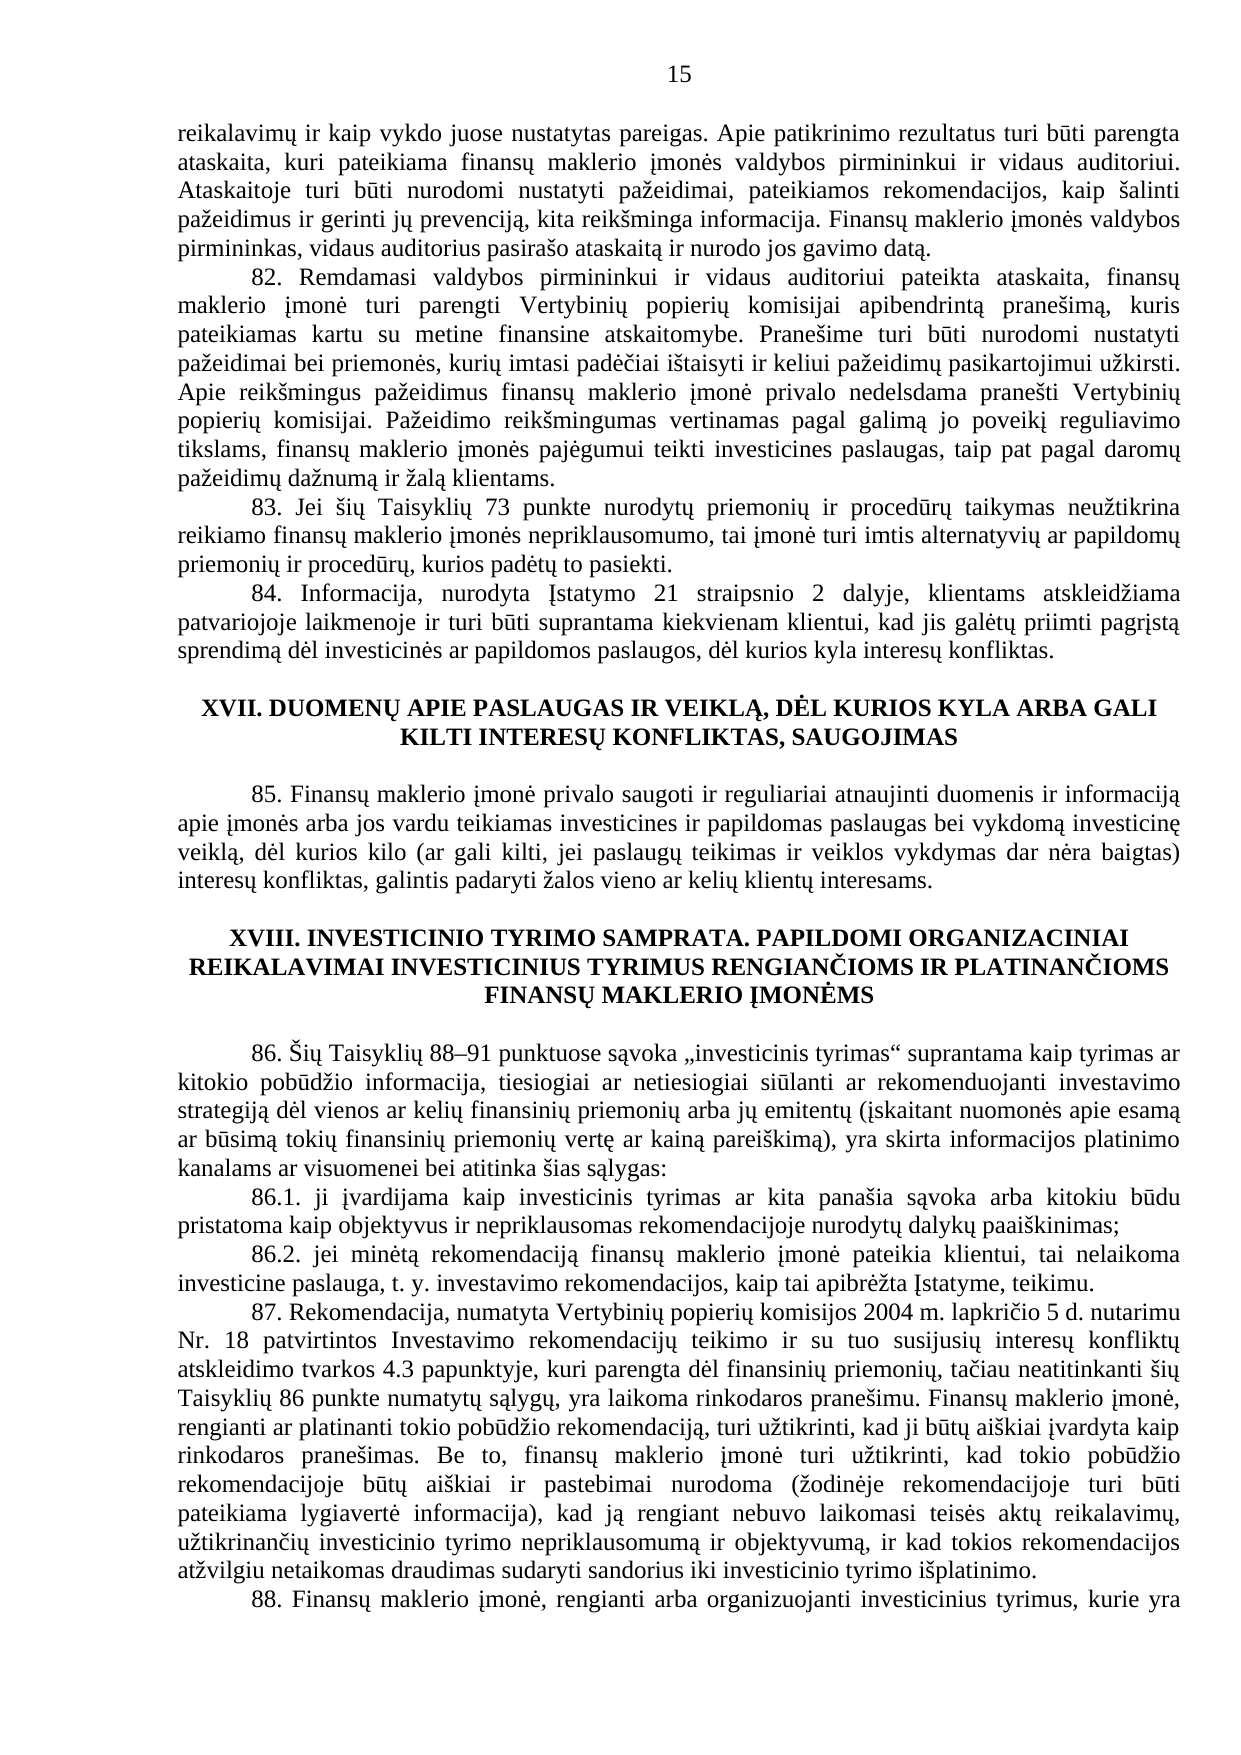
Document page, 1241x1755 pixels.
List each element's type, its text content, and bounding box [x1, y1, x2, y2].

text 85. Finansų maklerio įmonė privalo saugoti ir reguliariai atnaujinti duomenis ir informaciją apie įmonės arba jos vardu teikiamas investicines ir papildomas paslaugas bei vykdomą investicinę veiklą, dėl kurios kilo (ar gali kilti, jei paslaugų teikimas ir veiklos vykdymas dar nėra baigtas) interesų konfliktas, galintis padaryti žalos vieno ar kelių klientų interesams. [177, 779, 1181, 894]
text 82. Remdamasi valdybos pirmininkui ir vidaus auditoriui pateikta ataskaita, finansų maklerio įmonė turi parengti Vertybinių popierių komisijai apibendrintą pranešimą, kuris pateikiamas kartu su metine finansine atskaitomybe. Pranešime turi būti nurodomi nustatyti pažeidimai bei priemonės, kurių imtasi padėčiai ištaisyti ir keliui pažeidimų pasikartojimui užkirsti. Apie reikšmingus pažeidimus finansų maklerio įmonė privalo nedelsdama pranešti Vertybinių popierių komisijai. Pažeidimo reikšmingumas vertinamas pagal galimą jo poveikį reguliavimo tikslams, finansų maklerio įmonės pajėgumui teikti investicines paslaugas, taip pat pagal daromų pažeidimų dažnumą ir žalą klientams. [177, 262, 1181, 492]
text 86.1. ji įvardijama kaip investicinis tyrimas ar kita panašia sąvoka arba kitokiu būdu pristatoma kaip objektyvus ir nepriklausomas rekomendacijoje nurodytų dalykų paaiškinimas; [177, 1182, 1181, 1239]
text reikalavimų ir kaip vykdo juose nustatytas pareigas. Apie patikrinimo rezultatus turi būti parengta ataskaita, kuri pateikiama finansų maklerio įmonės valdybos pirmininkui ir vidaus auditoriui. Ataskaitoje turi būti nurodomi nustatyti pažeidimai, pateikiamos rekomendacijos, kaip šalinti pažeidimus ir gerinti jų prevenciją, kita reikšminga informacija. Finansų maklerio įmonės valdybos pirmininkas, vidaus auditorius pasirašo ataskaitą ir nurodo jos gavimo datą. [177, 118, 1181, 262]
text 88. Finansų maklerio įmonė, rengianti arba organizuojanti investicinius tyrimus, kurie yra [177, 1584, 1181, 1613]
text XVIII. INVESTICINIO TYRIMO SAMPRATA. PAPILDOMI ORGANIZACINIAI REIKALAVIMAI INVESTICINIUS TYRIMUS RENGIANČIOMS IR PLATINANČIOMS FINANSŲ MAKLERIO ĮMONĖMS [177, 923, 1181, 1009]
text 87. Rekomendacija, numatyta Vertybinių popierių komisijos 2004 m. lapkričio 5 d. nutarimu Nr. 18 patvirtintos Investavimo rekomendacijų teikimo ir su tuo susijusių interesų konfliktų atskleidimo tvarkos 4.3 papunktyje, kuri parengta dėl finansinių priemonių, tačiau neatitinkanti šių Taisyklių 86 punkte numatytų sąlygų, yra laikoma rinkodaros pranešimu. Finansų maklerio įmonė, rengianti ar platinanti tokio pobūdžio rekomendaciją, turi užtikrinti, kad ji būtų aiškiai įvardyta kaip rinkodaros pranešimas. Be to, finansų maklerio įmonė turi užtikrinti, kad tokio pobūdžio rekomendacijoje būtų aiškiai ir pastebimai nurodoma (žodinėje rekomendacijoje turi būti pateikiama lygiavertė informacija), kad ją rengiant nebuvo laikomasi teisės aktų reikalavimų, užtikrinančių investicinio tyrimo nepriklausomumą ir objektyvumą, ir kad tokios rekomendacijos atžvilgiu netaikomas draudimas sudaryti sandorius iki investicinio tyrimo išplatinimo. [177, 1297, 1181, 1584]
text 86.2. jei minėtą rekomendaciją finansų maklerio įmonė pateikia klientui, tai nelaikoma investicine paslauga, t. y. investavimo rekomendacijos, kaip tai apibrėžta Įstatyme, teikimu. [177, 1239, 1181, 1297]
text 86. Šių Taisyklių 88–91 punktuose sąvoka „investicinis tyrimas“ suprantama kaip tyrimas ar kitokio pobūdžio informacija, tiesiogiai ar netiesiogiai siūlanti ar rekomenduojanti investavimo strategiją dėl vienos ar kelių finansinių priemonių arba jų emitentų (įskaitant nuomonės apie esamą ar būsimą tokių finansinių priemonių vertę ar kainą pareiškimą), yra skirta informacijos platinimo kanalams ar visuomenei bei atitinka šias sąlygas: [177, 1038, 1181, 1182]
text XVII. DUOMENŲ APIE PASLAUGAS IR VEIKLĄ, DĖL KURIOS KYLA ARBA GALI KILTI INTERESŲ KONFLIKTAS, SAUGOJIMAS [177, 693, 1181, 751]
text 84. Informacija, nurodyta Įstatymo 21 straipsnio 2 dalyje, klientams atskleidžiama patvariojoje laikmenoje ir turi būti suprantama kiekvienam klientui, kad jis galėtų priimti pagrįstą sprendimą dėl investicinės ar papildomos paslaugos, dėl kurios kyla interesų konfliktas. [177, 578, 1181, 664]
text 83. Jei šių Taisyklių 73 punkte nurodytų priemonių ir procedūrų taikymas neužtikrina reikiamo finansų maklerio įmonės nepriklausomumo, tai įmonė turi imtis alternatyvių ar papildomų priemonių ir procedūrų, kurios padėtų to pasiekti. [177, 492, 1181, 578]
